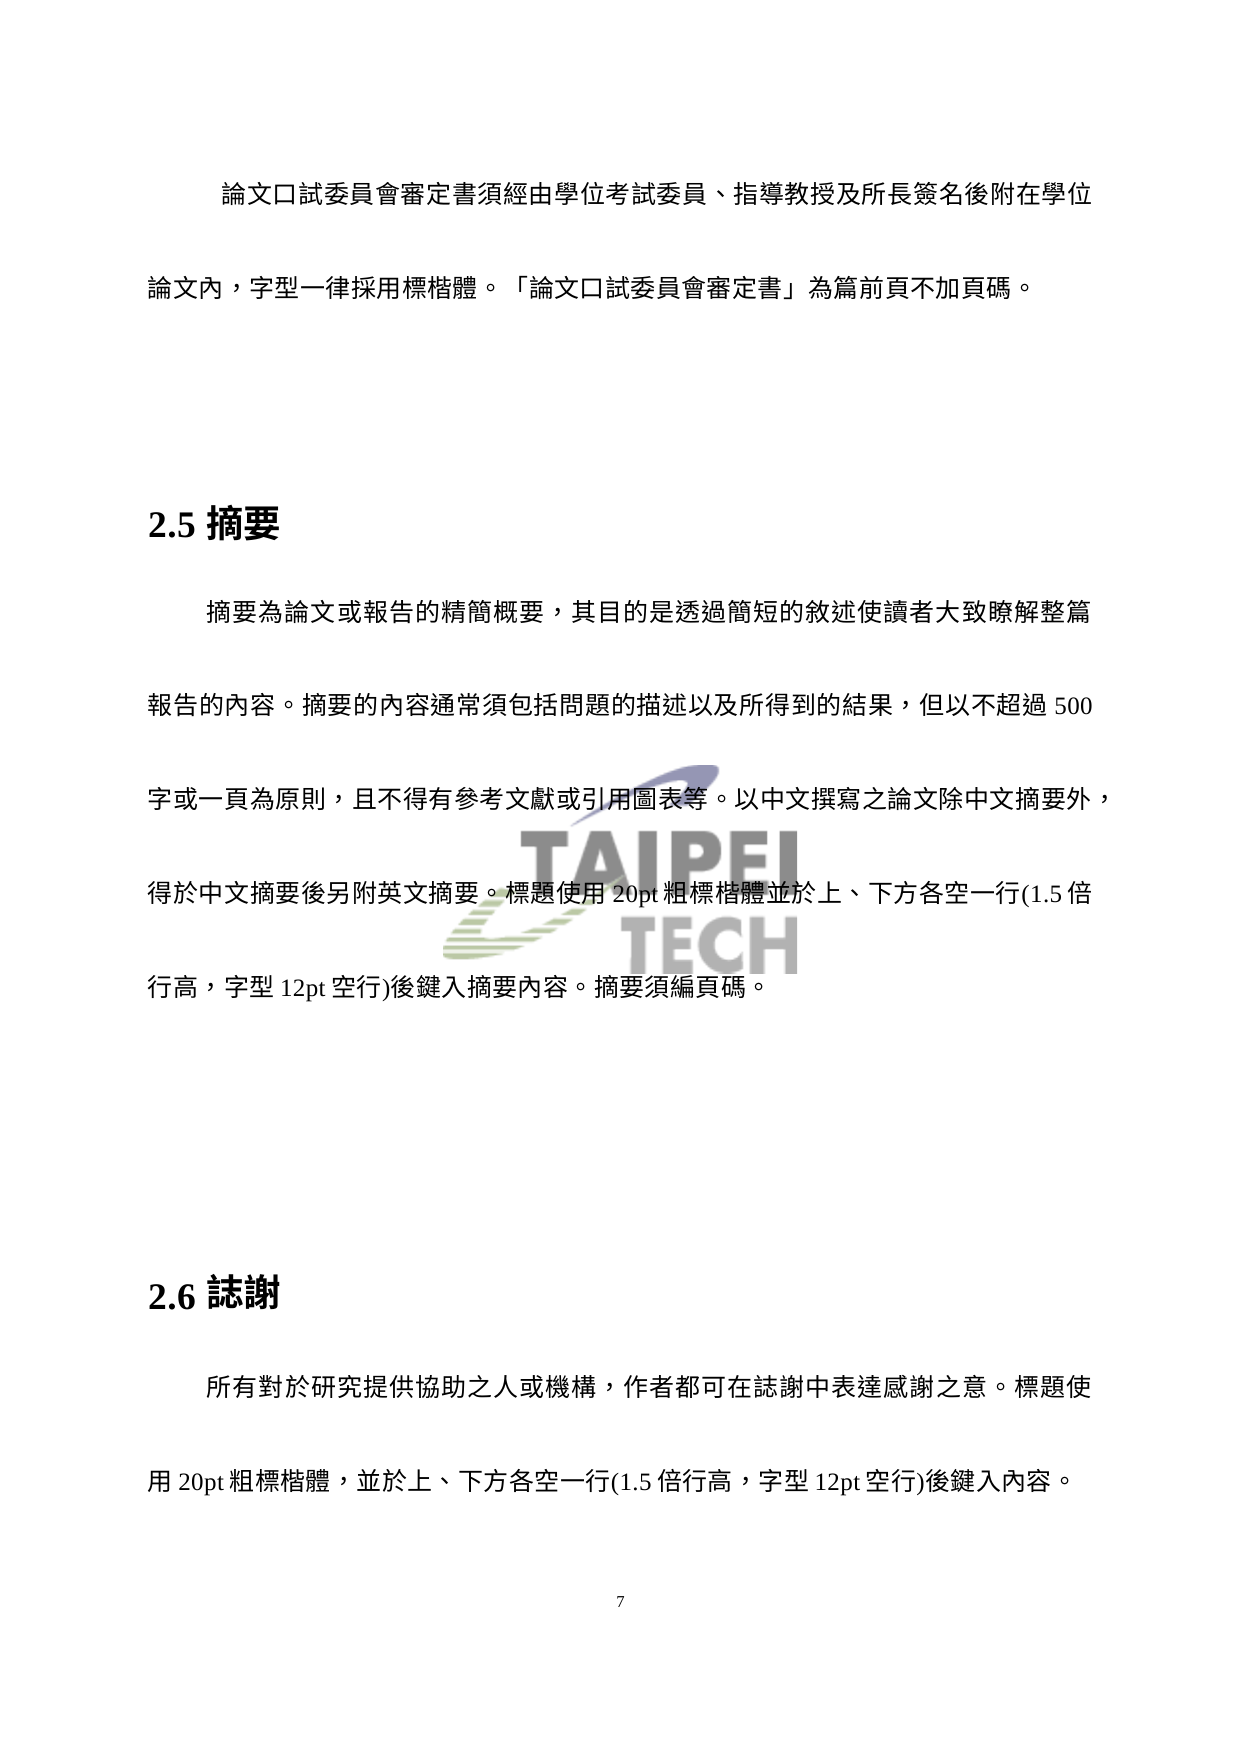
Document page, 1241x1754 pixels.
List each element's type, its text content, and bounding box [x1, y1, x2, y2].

text 論文口試委員會審定書須經由學位考試委員、指導教授及所長簽名後附在學位論文內，字型一律採用標楷體。「論文口試委員會審定書」為篇前頁不加頁碼。 [148, 151, 1092, 307]
text 摘要為論文或報告的精簡概要，其目的是透過簡短的敘述使讀者大致瞭解整篇報告的內容。摘要的內容通常須包括問題的描述以及所得到的結果，但以不超過500字或一頁為原則，且不得有參考文獻或引用圖表等。以中文撰寫之論文除中文摘要外，得於中文摘要後另附英文摘要。標題使用20pt粗標楷體並於上、下方各空一行(1.5倍行高，字型12pt空行)後鍵入摘要內容。摘要須編頁碼。 [148, 568, 1092, 1006]
text 所有對於研究提供協助之人或機構，作者都可在誌謝中表達感謝之意。標題使用20pt粗標楷體，並於上、下方各空一行(1.5倍行高，字型12pt空行)後鍵入內容。 [148, 1344, 1092, 1501]
text 2.5 摘要 [148, 479, 1092, 541]
text 2.6 誌謝 [148, 1255, 1092, 1317]
